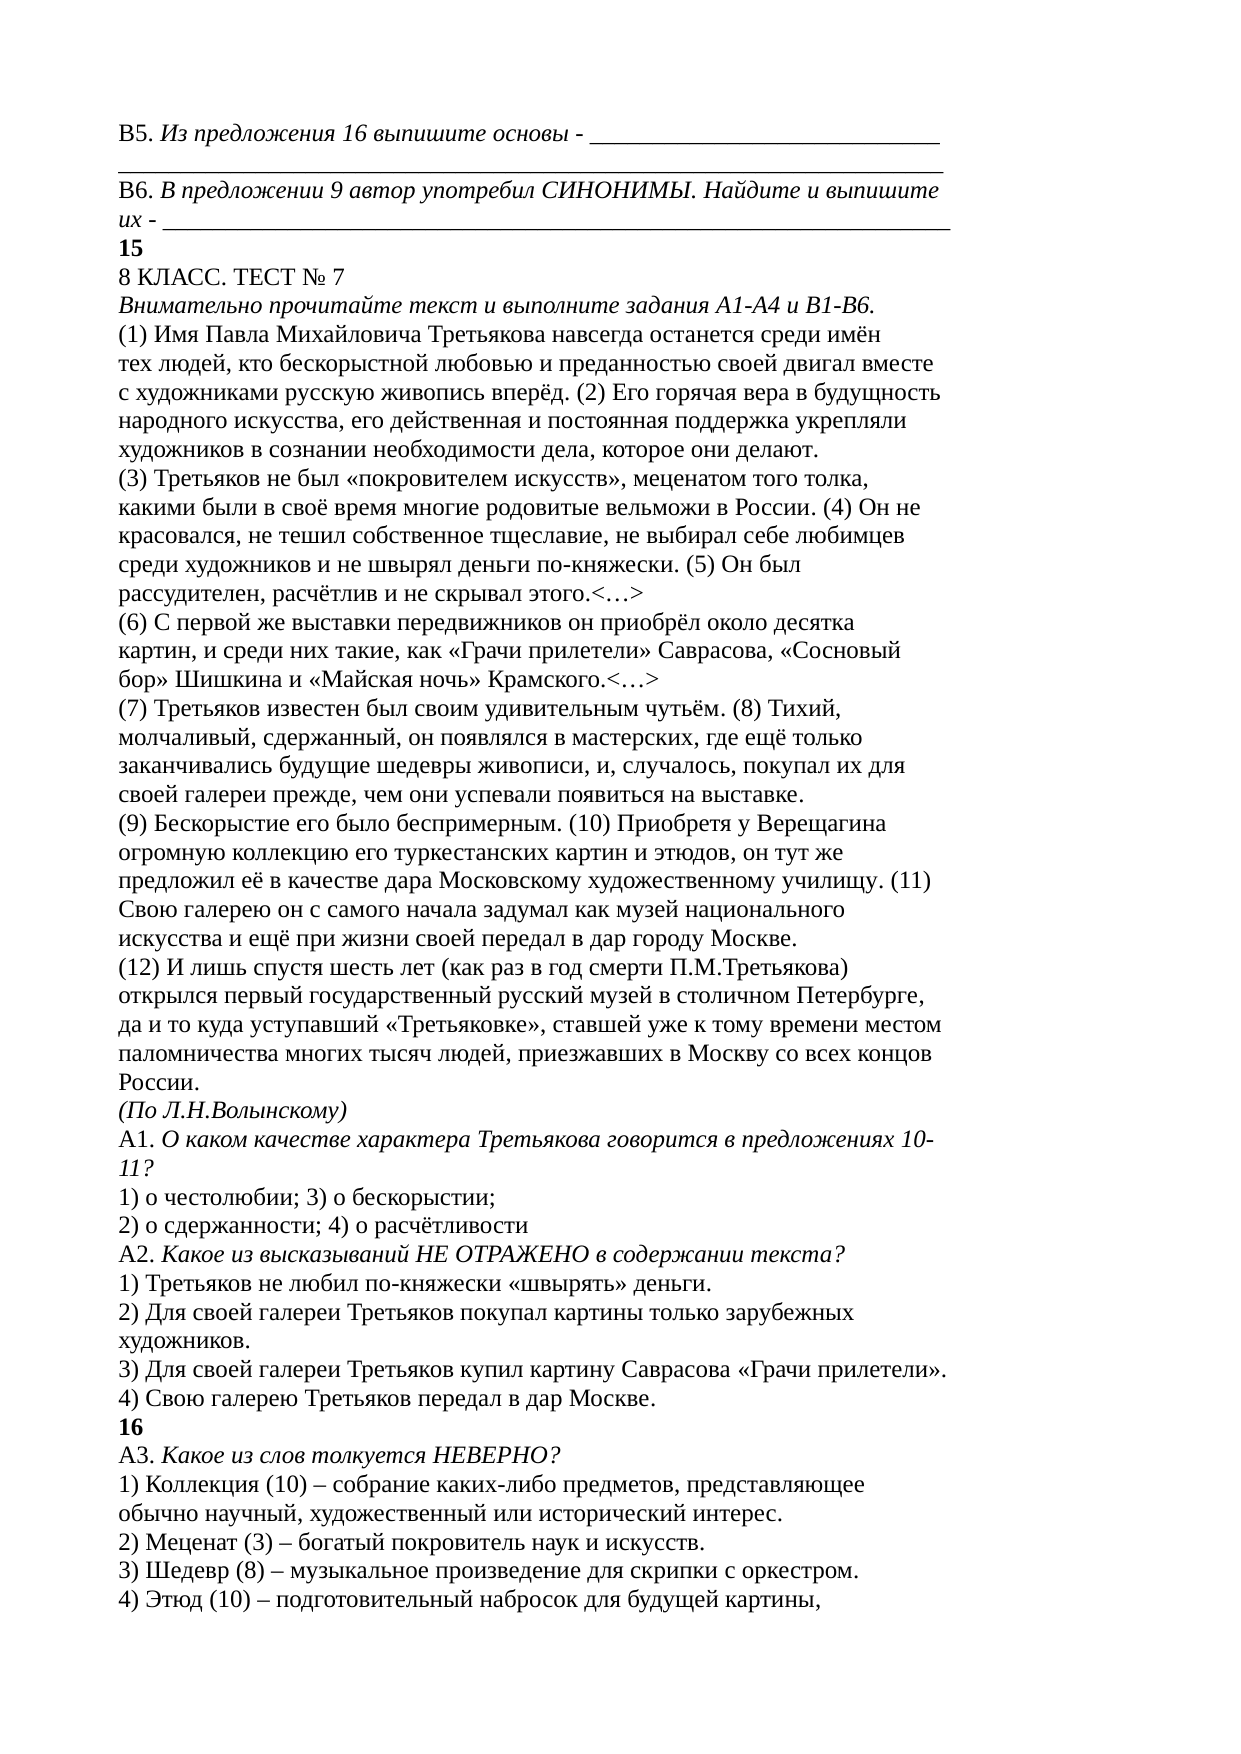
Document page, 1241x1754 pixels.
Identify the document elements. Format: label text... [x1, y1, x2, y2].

text 4) Этюд (10) – подготовительный набросок для будущей картины, [118, 1584, 1122, 1613]
text 4) Свою галерею Третьяков передал в дар Москве. [118, 1383, 1122, 1412]
text А1. О каком качестве характера Третьякова говорится в предложениях 10- [118, 1124, 1122, 1153]
text да и то куда уступавший «Третьяковке», ставшей уже к тому времени местом [118, 1009, 1122, 1038]
text художников. [118, 1326, 1122, 1354]
text (3) Третьяков не был «покровителем искусств», меценатом того толка, [118, 463, 1122, 492]
text 2) Для своей галереи Третьяков покупал картины только зарубежных [118, 1297, 1122, 1326]
text молчаливый, сдержанный, он появлялся в мастерских, где ещё только [118, 722, 1122, 751]
text 3) Шедевр (8) – музыкальное произведение для скрипки с оркестром. [118, 1556, 1122, 1584]
text 15 [118, 233, 1122, 262]
text (7) Третьяков известен был своим удивительным чутьём. (8) Тихий, [118, 693, 1122, 722]
text 2) о сдержанности; 4) о расчётливости [118, 1211, 1122, 1239]
text Свою галерею он с самого начала задумал как музей национального [118, 894, 1122, 923]
text бор» Шишкина и «Майская ночь» Крамского.<…> [118, 664, 1122, 693]
text заканчивались будущие шедевры живописи, и, случалось, покупал их для [118, 751, 1122, 779]
text их - _______________________________________________________________ [118, 204, 1122, 233]
text огромную коллекцию его туркестанских картин и этюдов, он тут же [118, 837, 1122, 866]
text открылся первый государственный русский музей в столичном Петербурге, [118, 981, 1122, 1009]
text 1) Третьяков не любил по-княжески «швырять» деньги. [118, 1268, 1122, 1297]
text красовался, не тешил собственное тщеславие, не выбирал себе любимцев [118, 521, 1122, 549]
text паломничества многих тысяч людей, приезжавших в Москву со всех концов [118, 1038, 1122, 1067]
text тех людей, кто бескорыстной любовью и преданностью своей двигал вместе [118, 348, 1122, 377]
text какими были в своё время многие родовитые вельможи в России. (4) Он не [118, 492, 1122, 521]
text картин, и среди них такие, как «Грачи прилетели» Саврасова, «Сосновый [118, 636, 1122, 664]
text А2. Какое из высказываний НЕ ОТРАЖЕНО в содержании текста? [118, 1239, 1122, 1268]
text 1) Коллекция (10) – собрание каких-либо предметов, представляющее [118, 1469, 1122, 1498]
text искусства и ещё при жизни своей передал в дар городу Москве. [118, 923, 1122, 952]
text (По Л.Н.Волынскому) [118, 1096, 1122, 1124]
text (1) Имя Павла Михайловича Третьякова навсегда останется среди имён [118, 319, 1122, 348]
text среди художников и не швырял деньги по-княжески. (5) Он был [118, 549, 1122, 578]
text (6) С первой же выставки передвижников он приобрёл около десятка [118, 607, 1122, 636]
text народного искусства, его действенная и постоянная поддержка укрепляли [118, 406, 1122, 434]
text своей галереи прежде, чем они успевали появиться на выставке. [118, 779, 1122, 808]
text рассудителен, расчётлив и не скрывал этого.<…> [118, 578, 1122, 607]
text 8 КЛАСС. ТЕСТ № 7 [118, 262, 1122, 291]
text 3) Для своей галереи Третьяков купил картину Саврасова «Грачи прилетели». [118, 1354, 1122, 1383]
text России. [118, 1067, 1122, 1096]
text 2) Меценат (3) – богатый покровитель наук и искусств. [118, 1527, 1122, 1556]
text 16 [118, 1412, 1122, 1441]
text (12) И лишь спустя шесть лет (как раз в год смерти П.М.Третьякова) [118, 952, 1122, 981]
text предложил её в качестве дара Московскому художественному училищу. (11) [118, 866, 1122, 894]
text 1) о честолюбии; 3) о бескорыстии; [118, 1182, 1122, 1211]
text художников в сознании необходимости дела, которое они делают. [118, 434, 1122, 463]
text (9) Бескорыстие его было беспримерным. (10) Приобретя у Верещагина [118, 808, 1122, 837]
text __________________________________________________________________ [118, 147, 1122, 176]
text Внимательно прочитайте текст и выполните задания А1-А4 и В1-В6. [118, 291, 1122, 319]
text 11? [118, 1153, 1122, 1182]
text обычно научный, художественный или исторический интерес. [118, 1498, 1122, 1527]
text с художниками русскую живопись вперёд. (2) Его горячая вера в будущность [118, 377, 1122, 406]
text В5. Из предложения 16 выпишите основы - ____________________________ [118, 118, 1122, 147]
text А3. Какое из слов толкуется НЕВЕРНО? [118, 1441, 1122, 1469]
text В6. В предложении 9 автор употребил СИНОНИМЫ. Найдите и выпишите [118, 176, 1122, 204]
